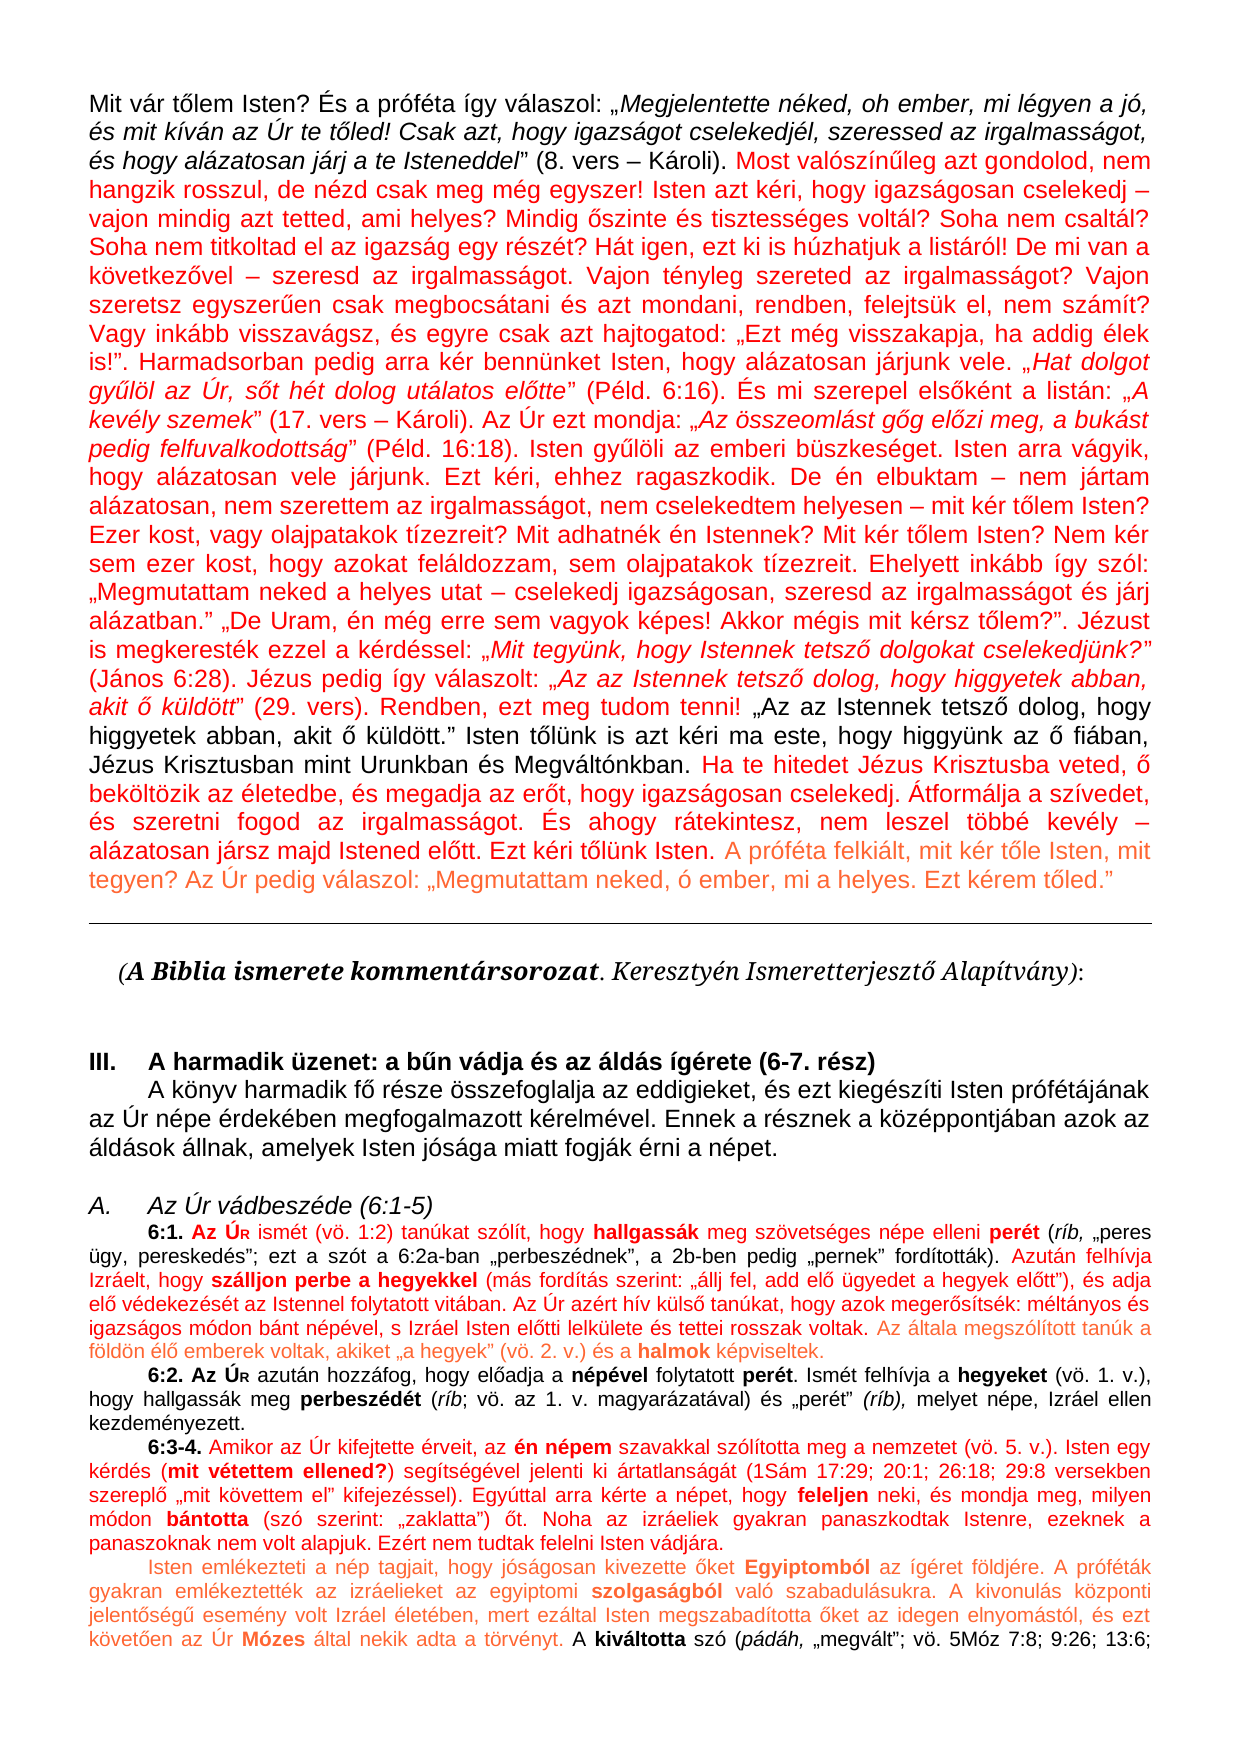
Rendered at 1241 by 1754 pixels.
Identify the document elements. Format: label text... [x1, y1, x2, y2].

text A. Az Úr vádbeszéde (6:1-5) [88, 1191, 1152, 1220]
text Mit vár tőlem Isten? És a próféta így válaszol: „Megjelentette néked, oh ember, mi légyen a jó, és mit kíván az Úr te tőled! Csak azt, hogy igazságot cselekedjél, szeressed az irgalmasságot, és hogy alázatosan járj a te Isteneddel” (8. vers – Károli). Most valószínűleg azt gondolod, nem hangzik rosszul, de nézd csak meg még egyszer! Isten azt kéri, hogy igazságosan cselekedj – vajon mindig azt tetted, ami helyes? Mindig őszinte és tisztességes voltál? Soha nem csaltál? Soha nem titkoltad el az igazság egy részét? Hát igen, ezt ki is húzhatjuk a listáról! De mi van a következővel – szeresd az irgalmasságot. Vajon tényleg szereted az irgalmasságot? Vajon szeretsz egyszerűen csak megbocsátani és azt mondani, rendben, felejtsük el, nem számít? Vagy inkább visszavágsz, és egyre csak azt hajtogatod: „Ezt még visszakapja, ha addig élek is!”. Harmadsorban pedig arra kér bennünket Isten, hogy alázatosan járjunk vele. „Hat dolgot gyűlöl az Úr, sőt hét dolog utálatos előtte” (Péld. 6:16). És mi szerepel elsőként a listán: „A kevély szemek” (17. vers – Károli). Az Úr ezt mondja: „Az összeomlást gőg előzi meg, a bukást pedig felfuvalkodottság” (Péld. 16:18). Isten gyűlöli az emberi büszkeséget. Isten arra vágyik, hogy alázatosan vele járjunk. Ezt kéri, ehhez ragaszkodik. De én elbuktam – nem jártam alázatosan, nem szerettem az irgalmasságot, nem cselekedtem helyesen – mit kér tőlem Isten? Ezer kost, vagy olajpatakok tízezreit? Mit adhatnék én Istennek? Mit kér tőlem Isten? Nem kér sem ezer kost, hogy azokat feláldozzam, sem olajpatakok tízezreit. Ehelyett inkább így szól: „Megmutattam neked a helyes utat – cselekedj igazságosan, szeresd az irgalmasságot és járj alázatban.” „De Uram, én még erre sem vagyok képes! Akkor mégis mit kérsz tőlem?”. Jézust is megkeresték ezzel a kérdéssel: „Mit tegyünk, hogy Istennek tetsző dolgokat cselekedjünk?” (János 6:28). Jézus pedig így válaszolt: „Az az Istennek tetsző dolog, hogy higgyetek abban, akit ő küldött” (29. vers). Rendben, ezt meg tudom tenni! „Az az Istennek tetsző dolog, hogy higgyetek abban, akit ő küldött.” Isten tőlünk is azt kéri ma este, hogy higgyünk az ő fiában, Jézus Krisztusban mint Urunkban és Megváltónkban. Ha te hitedet Jézus Krisztusba veted, ő beköltözik az életedbe, és megadja az erőt, hogy igazságosan cselekedj. Átformálja a szívedet, és szeretni fogod az irgalmasságot. És ahogy rátekintesz, nem leszel többé kevély – alázatosan jársz majd Istened előtt. Ezt kéri tőlünk Isten. A próféta felkiált, mit kér tőle Isten, mit tegyen? Az Úr pedig válaszol: „Megmutattam neked, ó ember, mi a helyes. Ezt kérem tőled.” [88, 88, 1152, 893]
text 6:1. Az Úr ismét (vö. 1:2) tanúkat szólít, hogy hallgassák meg szövetséges népe elleni perét (ríb, „peres ügy, pereskedés”; ezt a szót a 6:2a-ban „perbeszédnek”, a 2b-ben pedig „pernek” fordították). Azután felhívja Izráelt, hogy szálljon perbe a hegyekkel (más fordítás szerint: „állj fel, add elő ügyedet a hegyek előtt”), és adja elő védekezését az Istennel folytatott vitában. Az Úr azért hív külső tanúkat, hogy azok megerősítsék: méltányos és igazságos módon bánt népével, s Izráel Isten előtti lelkülete és tettei rosszak voltak. Az általa megszólított tanúk a földön élő emberek voltak, akiket „a hegyek” (vö. 2. v.) és a halmok képviseltek. [88, 1220, 1152, 1363]
text Isten emlékezteti a nép tagjait, hogy jóságosan kivezette őket Egyiptomból az ígéret földjére. A próféták gyakran emlékeztették az izráelieket az egyiptomi szolgaságból való szabadulásukra. A kivonulás központi jelentőségű esemény volt Izráel életében, mert ezáltal Isten megszabadította őket az idegen elnyomástól, és ezt követően az Úr Mózes által nekik adta a törvényt. A kiváltotta szó (pádáh, „megvált”; vö. 5Móz 7:8; 9:26; 13:6; [88, 1555, 1152, 1651]
text (A Biblia ismerete kommentársorozat. Keresztyén Ismeretterjesztő Alapítvány): [88, 924, 1152, 1017]
text A könyv harmadik fő része összefoglalja az eddigieket, és ezt kiegészíti Isten prófétájának az Úr népe érdekében megfogalmazott kérelmével. Ennek a résznek a középpontjában azok az áldások állnak, amelyek Isten jósága miatt fogják érni a népet. [88, 1075, 1152, 1161]
text 6:3-4. Amikor az Úr kifejtette érveit, az én népem szavakkal szólította meg a nemzetet (vö. 5. v.). Isten egy kérdés (mit vétettem ellened?) segítségével jelenti ki ártatlanságát (1Sám 17:29; 20:1; 26:18; 29:8 versekben szereplő „mit követtem el” kifejezéssel). Egyúttal arra kérte a népet, hogy feleljen neki, és mondja meg, milyen módon bántotta (szó szerint: „zaklatta”) őt. Noha az izráeliek gyakran panaszkodtak Istenre, ezeknek a panaszoknak nem volt alapjuk. Ezért nem tudtak felelni Isten vádjára. [88, 1435, 1152, 1555]
text 6:2. Az Úr azután hozzáfog, hogy előadja a népével folytatott perét. Ismét felhívja a hegyeket (vö. 1. v.), hogy hallgassák meg perbeszédét (ríb; vö. az 1. v. magyarázatával) és „perét” (ríb), melyet népe, Izráel ellen kezdeményezett. [88, 1363, 1152, 1435]
text III. A harmadik üzenet: a bűn vádja és az áldás ígérete (6-7. rész) [88, 1046, 1152, 1075]
